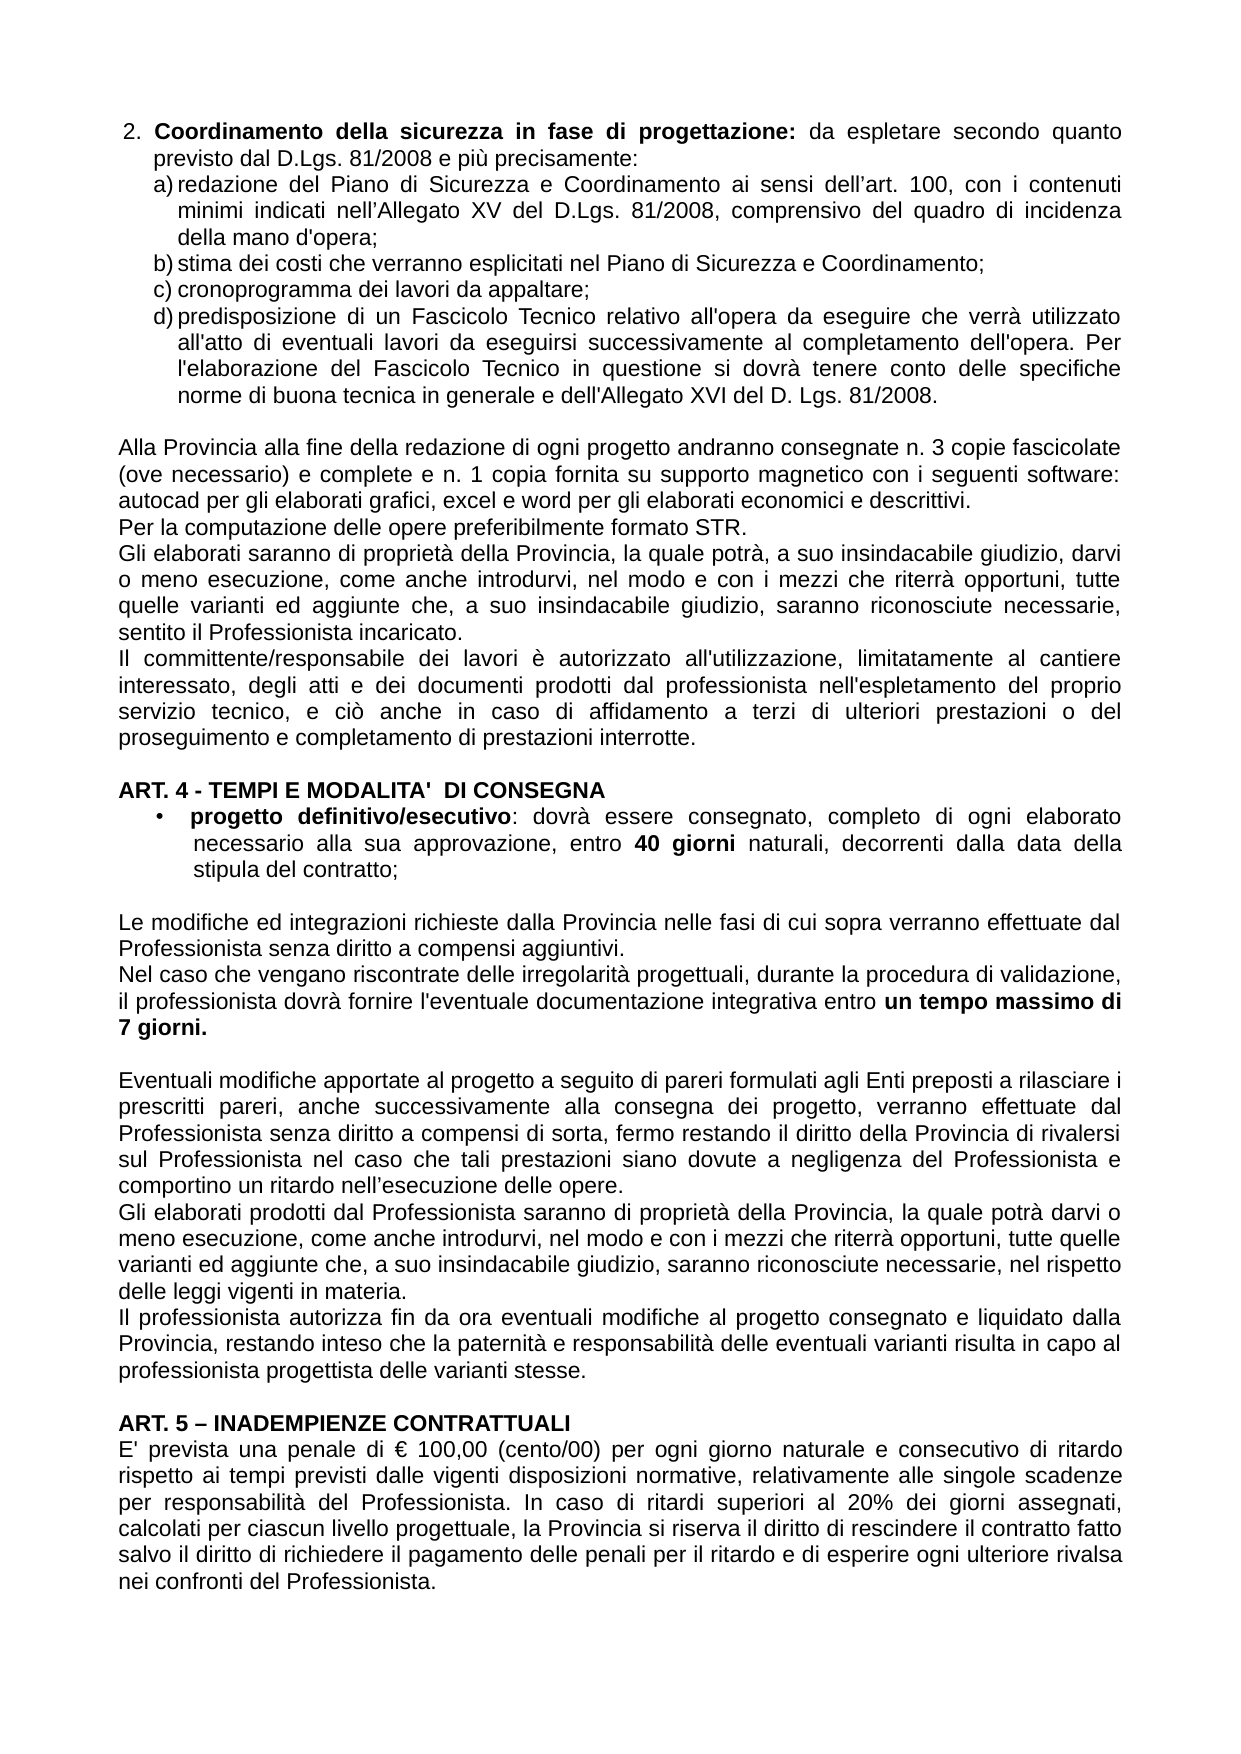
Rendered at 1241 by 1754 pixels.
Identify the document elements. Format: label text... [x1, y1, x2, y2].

text b) stima dei costi che verranno esplicitati nel Piano di Sicurezza e Coordinamento; [153, 250, 1122, 276]
text ART. 5 – INADEMPIENZE CONTRATTUALI [118, 1409, 1172, 1436]
text d) predisposizione di un Fascicolo Tecnico relativo all'opera da eseguire che verrà utilizzato all'atto di eventuali lavori da eseguirsi successivamente al completamento dell'opera. Per l'elaborazione del Fascicolo Tecnico in questione si dovrà tenere conto delle specifiche norme di buona tecnica in generale e dell'Allegato XVI del D. Lgs. 81/2008. [153, 303, 1122, 408]
text Gli elaborati saranno di proprietà della Provincia, la quale potrà, a suo insindacabile giudizio, darvi o meno esecuzione, come anche introdurvi, nel modo e con i mezzi che riterrà opportuni, tutte quelle varianti ed aggiunte che, a suo insindacabile giudizio, saranno riconosciute necessarie, sentito il Professionista incaricato. [118, 540, 1122, 645]
text Le modifiche ed integrazioni richieste dalla Provincia nelle fasi di cui sopra verranno effettuate dal Professionista senza diritto a compensi aggiuntivi. [118, 909, 1122, 961]
subtitle ART. 4 - TEMPI E MODALITA' DI CONSEGNA [118, 777, 1122, 803]
text Il professionista autorizza fin da ora eventuali modifiche al progetto consegnato e liquidato dalla Provincia, restando inteso che la paternità e responsabilità delle eventuali varianti risulta in capo al professionista progettista delle varianti stesse. [118, 1304, 1122, 1383]
list progetto definitivo/esecutivo: dovrà essere consegnato, completo di ogni elaborato necessario alla sua approvazione, entro 40 giorni naturali, decorrenti dalla data della stipula del contratto; [156, 803, 1122, 882]
text Eventuali modifiche apportate al progetto a seguito di pareri formulati agli Enti preposti a rilasciare i prescritti pareri, anche successivamente alla consegna dei progetto, verranno effettuate dal Professionista senza diritto a compensi di sorta, fermo restando il diritto della Provincia di rivalersi sul Professionista nel caso che tali prestazioni siano dovute a negligenza del Professionista e comportino un ritardo nell’esecuzione delle opere. [118, 1067, 1122, 1199]
text E' prevista una penale di € 100,00 (cento/00) per ogni giorno naturale e consecutivo di ritardo rispetto ai tempi previsti dalle vigenti disposizioni normative, relativamente alle singole scadenze per responsabilità del Professionista. In caso di ritardi superiori al 20% dei giorni assegnati, calcolati per ciascun livello progettuale, la Provincia si riserva il diritto di rescindere il contratto fatto salvo il diritto di richiedere il pagamento delle penali per il ritardo e di esperire ogni ulteriore rivalsa nei confronti del Professionista. [118, 1436, 1124, 1594]
text Alla Provincia alla fine della redazione di ogni progetto andranno consegnate n. 3 copie fascicolate (ove necessario) e complete e n. 1 copia fornita su supporto magnetico con i seguenti software: autocad per gli elaborati grafici, excel e word per gli elaborati economici e descrittivi. [118, 434, 1122, 513]
text a) redazione del Piano di Sicurezza e Coordinamento ai sensi dell’art. 100, con i contenuti minimi indicati nell’Allegato XV del D.Lgs. 81/2008, comprensivo del quadro di incidenza della mano d'opera; [153, 171, 1122, 250]
text Per la computazione delle opere preferibilmente formato STR. [118, 513, 1122, 540]
text Gli elaborati prodotti dal Professionista saranno di proprietà della Provincia, la quale potrà darvi o meno esecuzione, come anche introdurvi, nel modo e con i mezzi che riterrà opportuni, tutte quelle varianti ed aggiunte che, a suo insindacabile giudizio, saranno riconosciute necessarie, nel rispetto delle leggi vigenti in materia. [118, 1199, 1122, 1304]
text c) cronoprogramma dei lavori da appaltare; [153, 276, 1122, 303]
text 2. Coordinamento della sicurezza in fase di progettazione: da espletare secondo quanto previsto dal D.Lgs. 81/2008 e più precisamente: [123, 118, 1122, 171]
text Il committente/responsabile dei lavori è autorizzato all'utilizzazione, limitatamente al cantiere interessato, degli atti e dei documenti prodotti dal professionista nell'espletamento del proprio servizio tecnico, e ciò anche in caso di affidamento a terzi di ulteriori prestazioni o del proseguimento e completamento di prestazioni interrotte. [118, 645, 1122, 751]
text Nel caso che vengano riscontrate delle irregolarità progettuali, durante la procedura di validazione, il professionista dovrà fornire l'eventuale documentazione integrativa entro un tempo massimo di 7 giorni. [118, 961, 1122, 1041]
